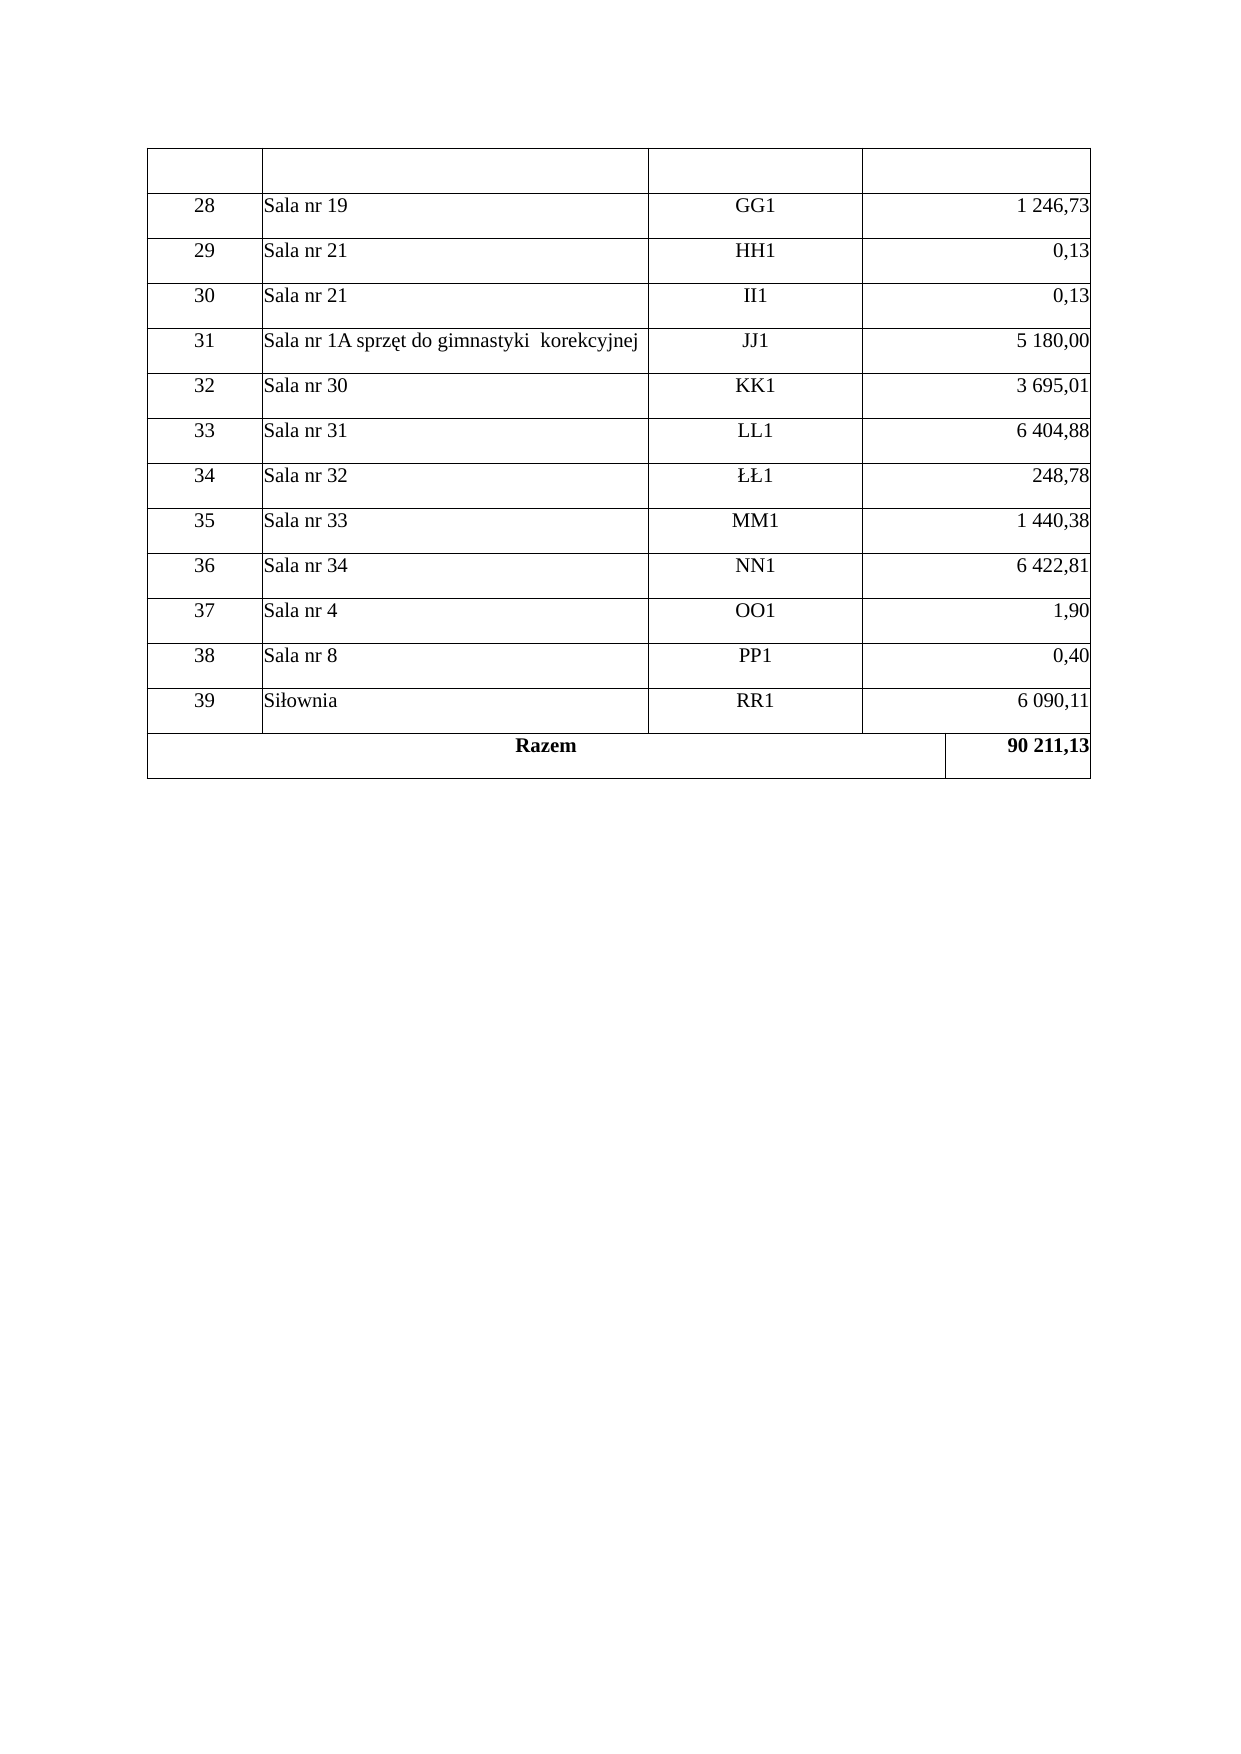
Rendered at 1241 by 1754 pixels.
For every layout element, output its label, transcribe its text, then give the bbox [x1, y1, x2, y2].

table_cell 6 090,11 [863, 689, 1090, 733]
table_cell 34 [148, 464, 262, 508]
table_cell [148, 149, 262, 193]
table_cell JJ1 [649, 329, 862, 373]
table_cell GG1 [649, 194, 862, 238]
table_cell Sala nr 34 [263, 554, 648, 598]
table_cell Sala nr 19 [263, 194, 648, 238]
table_cell MM1 [649, 509, 862, 553]
table_cell 1 440,38 [863, 509, 1090, 553]
table_cell 0,13 [863, 284, 1090, 328]
table_cell Siłownia [263, 689, 648, 733]
table_cell 35 [148, 509, 262, 553]
table_cell KK1 [649, 374, 862, 418]
table_cell Sala nr 32 [263, 464, 648, 508]
table_cell Razem [148, 734, 945, 778]
table_cell Sala nr 33 [263, 509, 648, 553]
table_cell RR1 [649, 689, 862, 733]
table_cell 30 [148, 284, 262, 328]
table_cell Sala nr 30 [263, 374, 648, 418]
table_cell 1,90 [863, 599, 1090, 643]
table_cell Sala nr 8 [263, 644, 648, 688]
table_cell 36 [148, 554, 262, 598]
table_cell LL1 [649, 419, 862, 463]
table_cell 6 404,88 [863, 419, 1090, 463]
table_cell ŁŁ1 [649, 464, 862, 508]
table_cell PP1 [649, 644, 862, 688]
table_cell 37 [148, 599, 262, 643]
table_cell [863, 149, 1090, 193]
table_cell II1 [649, 284, 862, 328]
table_cell Sala nr 21 [263, 284, 648, 328]
table_cell Sala nr 31 [263, 419, 648, 463]
table_cell 32 [148, 374, 262, 418]
table_cell 0,40 [863, 644, 1090, 688]
table_cell HH1 [649, 239, 862, 283]
table_cell Sala nr 21 [263, 239, 648, 283]
table_cell Sala nr 4 [263, 599, 648, 643]
table_cell 5 180,00 [863, 329, 1090, 373]
table_cell Sala nr 1A sprzęt do gimnastyki korekcyjnej [263, 329, 648, 373]
table_cell 6 422,81 [863, 554, 1090, 598]
table_cell 0,13 [863, 239, 1090, 283]
table_cell 248,78 [863, 464, 1090, 508]
table_cell 90 211,13 [946, 734, 1090, 778]
table_cell 38 [148, 644, 262, 688]
table_cell OO1 [649, 599, 862, 643]
table_cell 39 [148, 689, 262, 733]
table_cell 3 695,01 [863, 374, 1090, 418]
table_cell 1 246,73 [863, 194, 1090, 238]
table_cell 28 [148, 194, 262, 238]
table_cell [263, 149, 648, 193]
table_cell [649, 149, 862, 193]
table_cell 33 [148, 419, 262, 463]
table_cell 29 [148, 239, 262, 283]
table_cell NN1 [649, 554, 862, 598]
table_cell 31 [148, 329, 262, 373]
